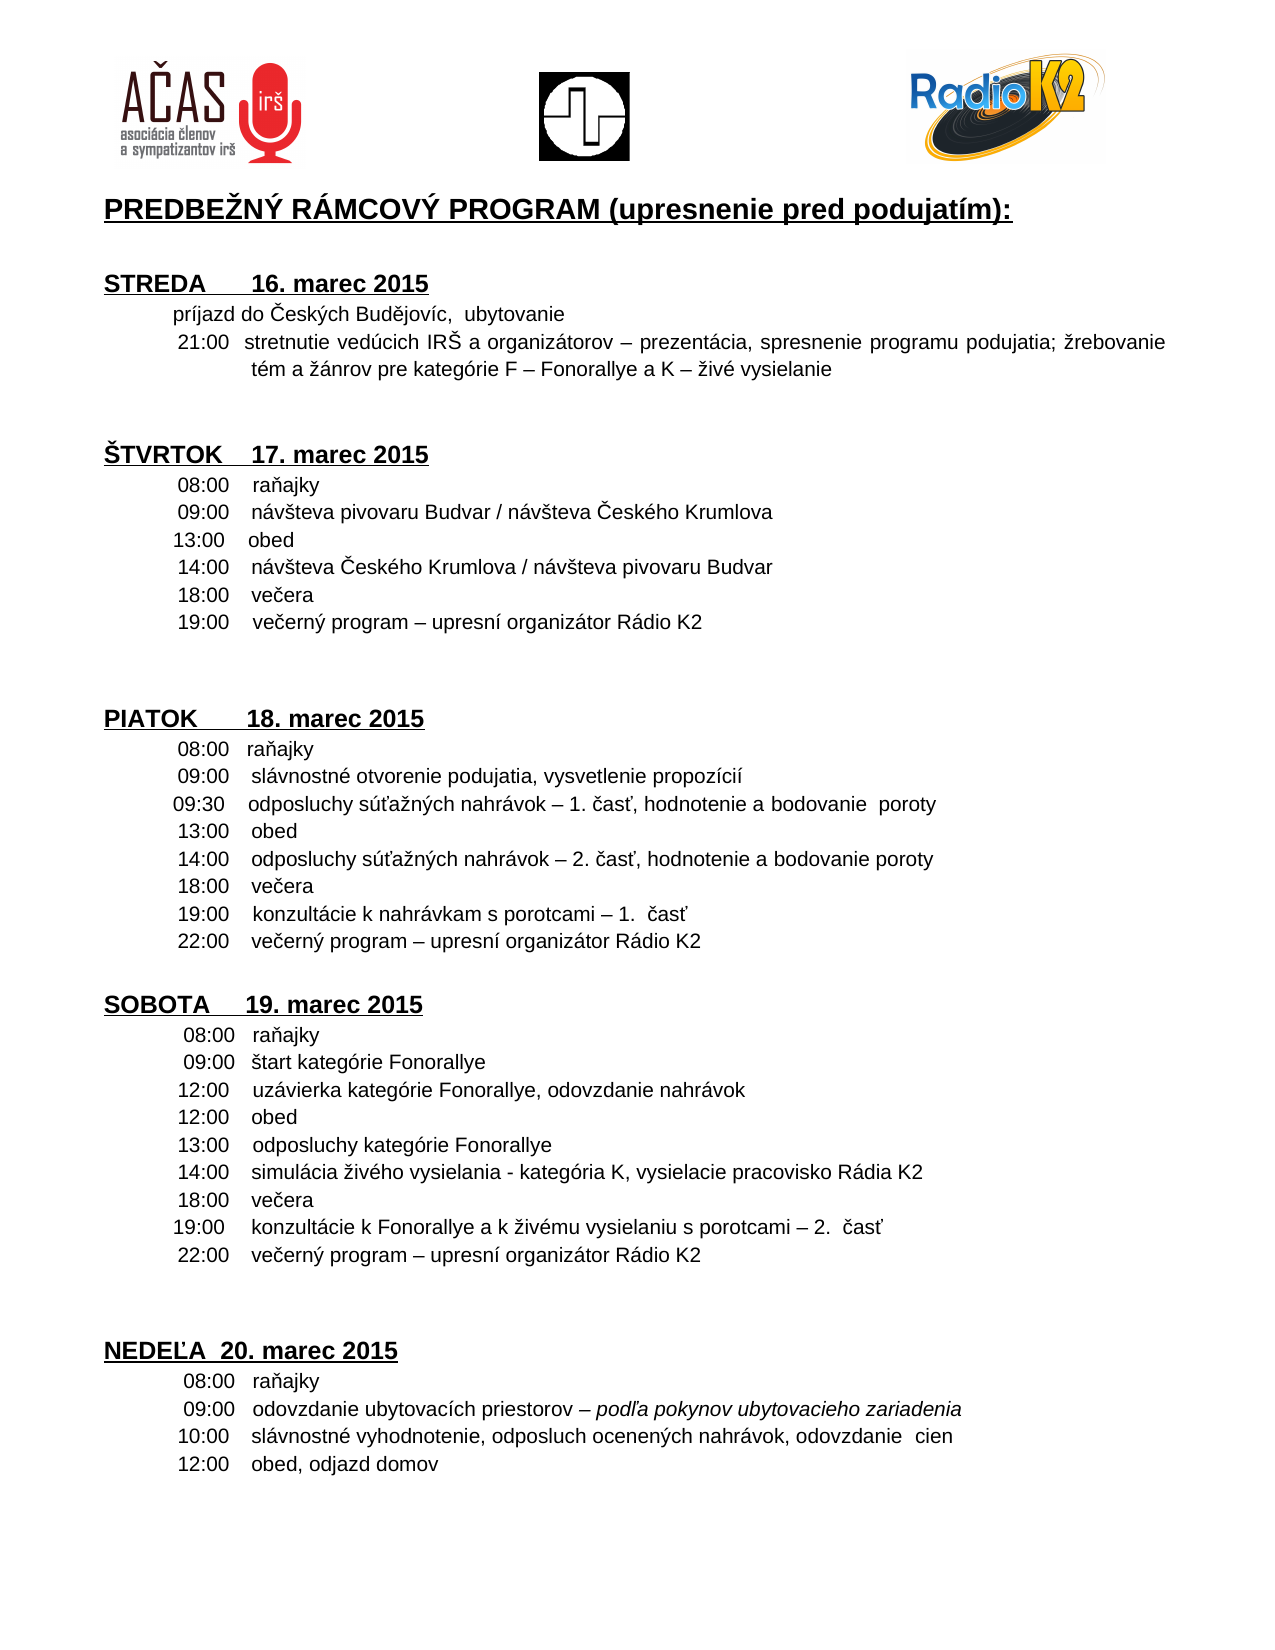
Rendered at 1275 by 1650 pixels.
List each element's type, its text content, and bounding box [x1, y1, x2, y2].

text 13:00 odposluchy kategórie Fonorallye [177, 1133, 1167, 1157]
text ŠTVRTOK 17. marec 2015 [103, 439, 1167, 468]
text 14:00 odposluchy súťažných nahrávok – 2. časť, hodnotenie a bodovanie poroty [103, 847, 1167, 871]
text 19:00 konzultácie k nahrávkam s porotcami – 1. časť [103, 902, 1167, 926]
text 09:00 návšteva pivovaru Budvar / návšteva Českého Krumlova [177, 500, 1167, 524]
text 13:00 obed [103, 528, 1167, 552]
text 09:00 štart kategórie Fonorallye [103, 1050, 1167, 1074]
text PIATOK 18. marec 2015 [103, 704, 1167, 732]
text 13:00 obed [103, 819, 1167, 843]
text 14:00 simulácia živého vysielania - kategória K, vysielacie pracovisko Rádia K2 [177, 1160, 1167, 1184]
text 09:00 slávnostné otvorenie podujatia, vysvetlenie propozícií [177, 764, 1167, 788]
text 08:00 raňajky [177, 473, 1167, 497]
text 12:00 obed [177, 1105, 1167, 1129]
text 08:00 raňajky [103, 1023, 1167, 1047]
text 10:00 slávnostné vyhodnotenie, odposluch ocenených nahrávok, odovzdanie cien [103, 1424, 1167, 1448]
text 08:00 raňajky [177, 737, 1167, 761]
text 14:00 návšteva Českého Krumlova / návšteva pivovaru Budvar [103, 555, 1167, 579]
text 21:00 stretnutie vedúcich IRŠ a organizátorov – prezentácia, spresnenie programu podujatia; žrebovanie tém a žánrov pre kategórie F – Fonorallye a K – živé vysielanie [177, 329, 1167, 381]
text 19:00 konzultácie k Fonorallye a k živému vysielaniu s porotcami – 2. časť [103, 1215, 1167, 1239]
text 12:00 uzávierka kategórie Fonorallye, odovzdanie nahrávok [177, 1078, 1167, 1102]
text STREDA 16. marec 2015 [103, 269, 1167, 298]
subtitle SOBOTA 19. marec 2015 [103, 990, 1167, 1018]
text 08:00 raňajky [177, 1369, 1167, 1393]
text 22:00 večerný program – upresní organizátor Rádio K2 [177, 929, 1167, 953]
subtitle NEDEĽA 20. marec 2015 [103, 1336, 1167, 1365]
text 19:00 večerný program – upresní organizátor Rádio K2 [103, 610, 1167, 634]
text 12:00 obed, odjazd domov [103, 1452, 1167, 1476]
text 09:30 odposluchy súťažných nahrávok – 1. časť, hodnotenie a bodovanie poroty [103, 792, 1167, 816]
text 22:00 večerný program – upresní organizátor Rádio K2 [177, 1243, 1167, 1267]
text 18:00 večera [103, 874, 1167, 898]
text 09:00 odovzdanie ubytovacích priestorov – podľa pokynov ubytovacieho zariadenia [177, 1397, 1167, 1421]
text príjazd do Českých Budějovíc, ubytovanie [103, 302, 1167, 326]
text 18:00 večera [103, 583, 1167, 607]
text PREDBEŽNÝ RÁMCOVÝ PROGRAM (upresnenie pred podujatím): [103, 192, 1167, 226]
text 18:00 večera [177, 1188, 1167, 1212]
